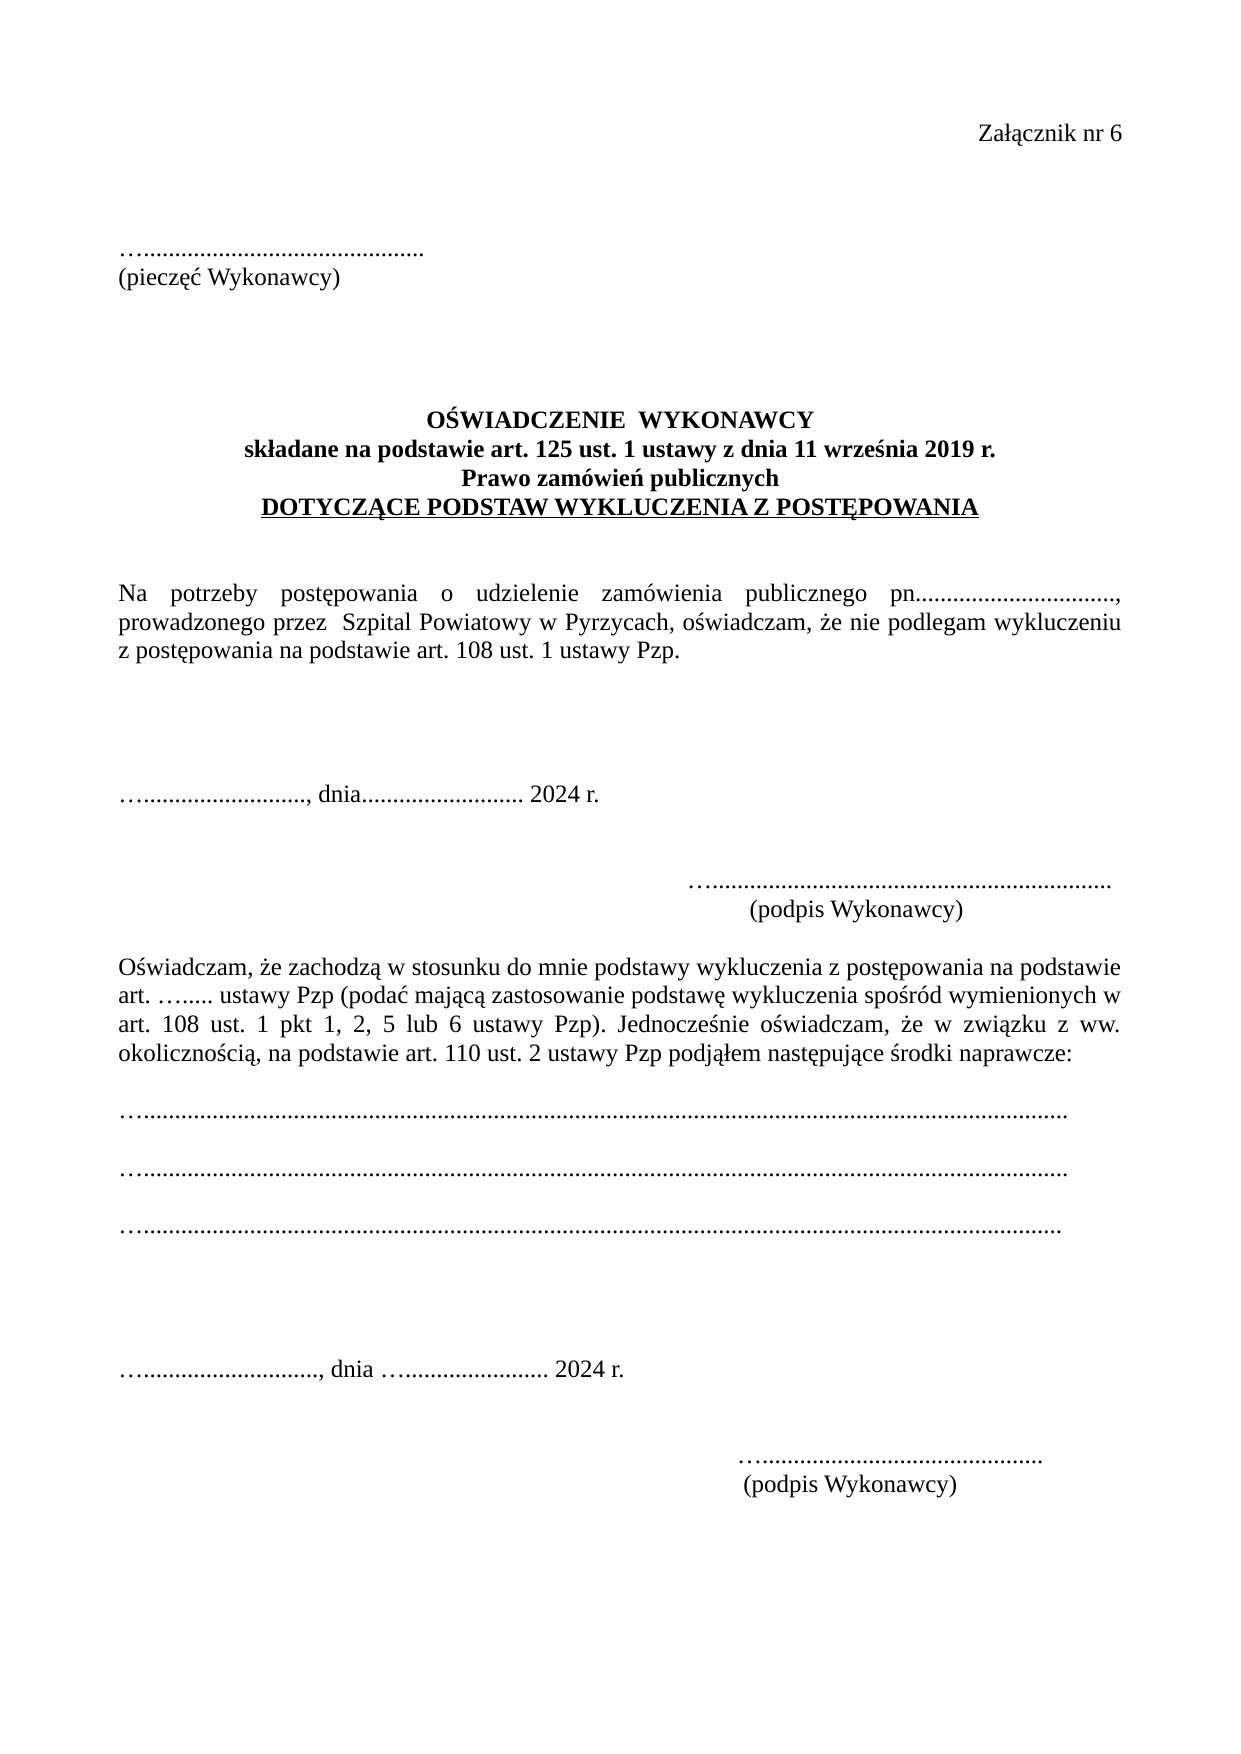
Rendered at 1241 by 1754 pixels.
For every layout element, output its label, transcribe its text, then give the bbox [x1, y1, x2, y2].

text …................................................................................................................................................... [118, 1211, 1122, 1239]
text Prawo zamówień publicznych [118, 463, 1122, 492]
text …............................................. [118, 1441, 1122, 1469]
text …............................, dnia …....................... 2024 r. [118, 1354, 1122, 1383]
text OŚWIADCZENIE WYKONAWCY [118, 406, 1122, 434]
text ….........................., dnia.......................... 2024 r. [118, 779, 1122, 808]
text ….................................................................................................................................................... [118, 1153, 1122, 1182]
text Załącznik nr 6 [118, 118, 1122, 147]
text ….................................................................................................................................................... [118, 1096, 1122, 1124]
text Na potrzeby postępowania o udzielenie zamówienia publicznego pn................................, prowadzonego przez Szpital Powiatowy w Pyrzycach, oświadczam, że nie podlegam wykluczeniu z postępowania na podstawie art. 108 ust. 1 ustawy Pzp. [118, 578, 1122, 664]
text (podpis Wykonawcy) [118, 1469, 1122, 1498]
text …................................................................ [118, 866, 1122, 894]
text (podpis Wykonawcy) [118, 894, 1122, 923]
text …............................................. [118, 233, 1122, 262]
text (pieczęć Wykonawcy) [118, 262, 1122, 291]
text składane na podstawie art. 125 ust. 1 ustawy z dnia 11 września 2019 r. [118, 434, 1122, 463]
text DOTYCZĄCE PODSTAW WYKLUCZENIA Z POSTĘPOWANIA [118, 492, 1122, 521]
text Oświadczam, że zachodzą w stosunku do mnie podstawy wykluczenia z postępowania na podstawie art. …..... ustawy Pzp (podać mającą zastosowanie podstawę wykluczenia spośród wymienionych w art. 108 ust. 1 pkt 1, 2, 5 lub 6 ustawy Pzp). Jednocześnie oświadczam, że w związku z ww. okolicznością, na podstawie art. 110 ust. 2 ustawy Pzp podjąłem następujące środki naprawcze: [118, 952, 1122, 1067]
